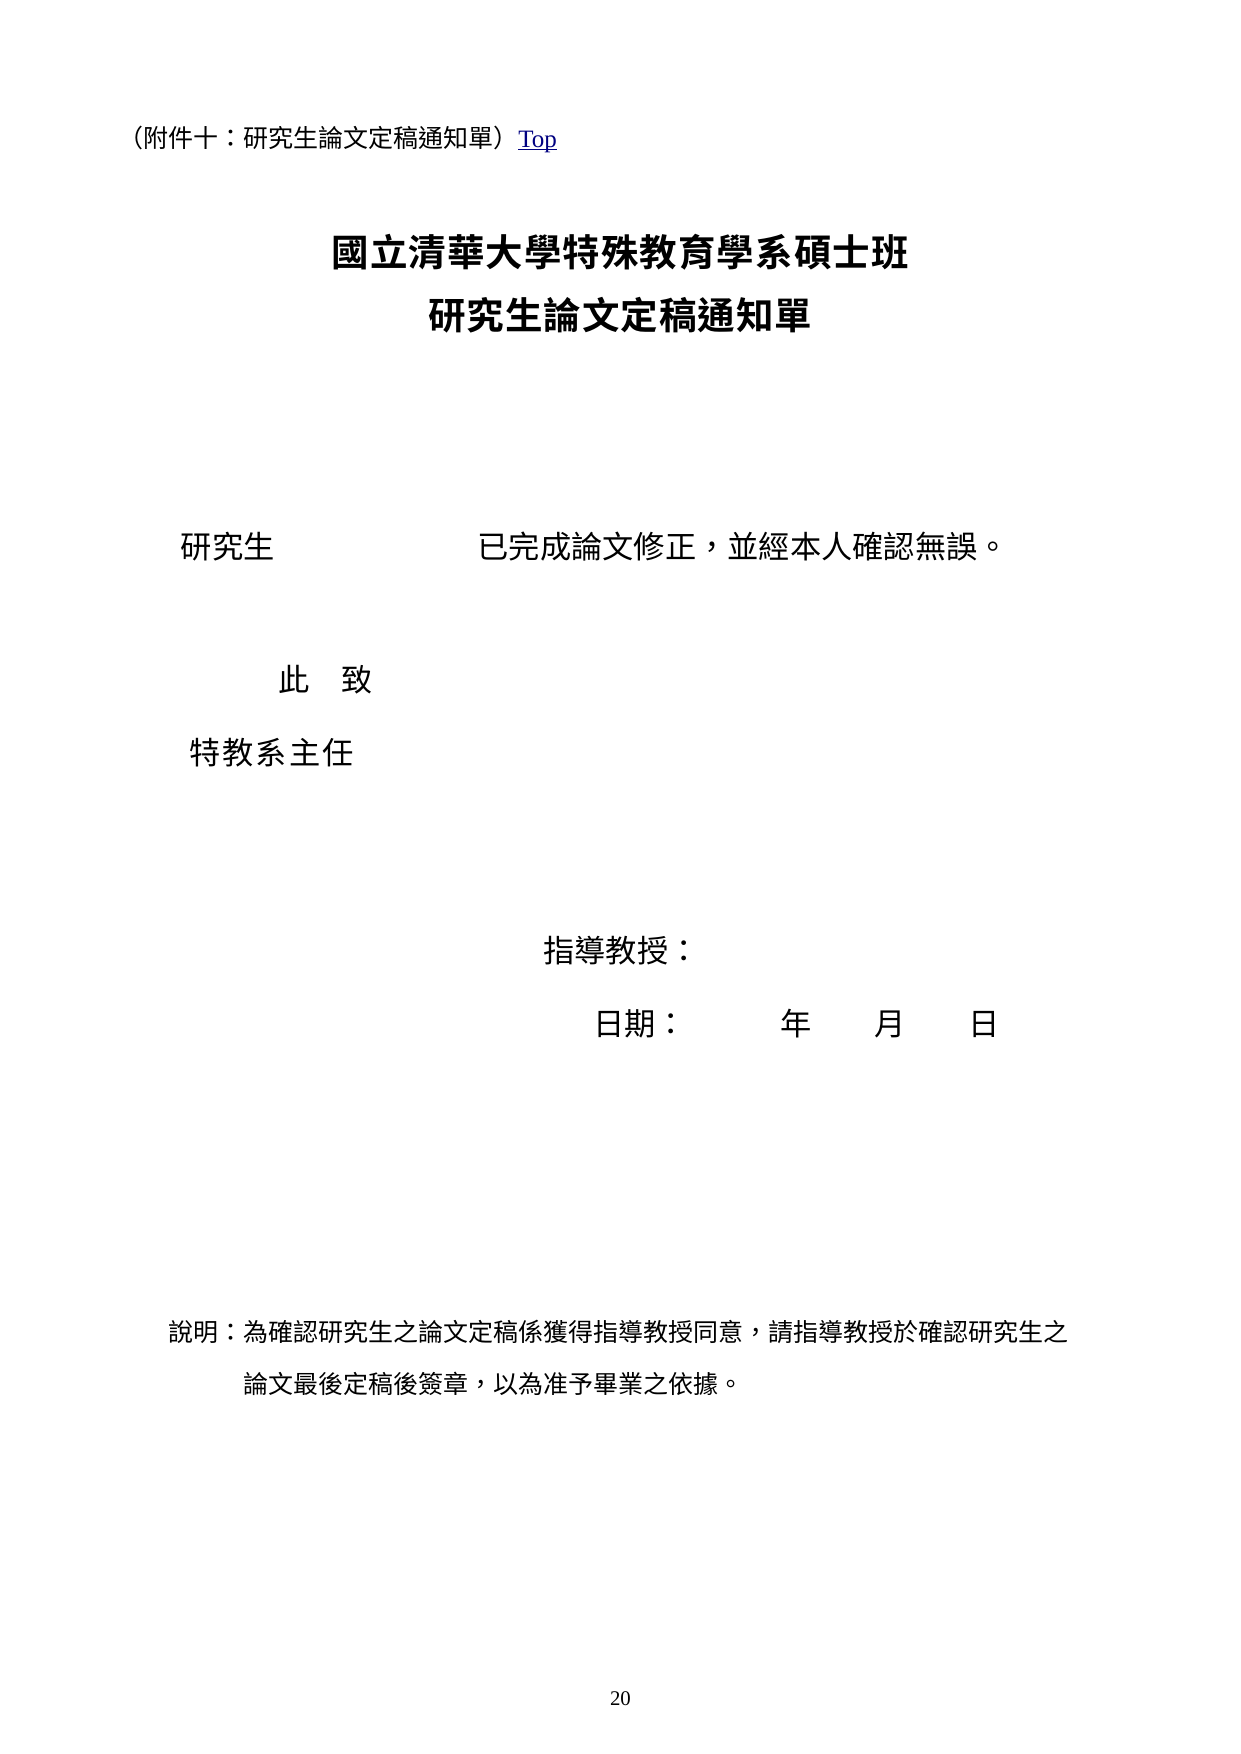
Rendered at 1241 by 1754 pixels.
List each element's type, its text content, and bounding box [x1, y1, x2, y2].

text 說明：為確認研究生之論文定稿係獲得指導教授同意，請指導教授於確認研究生之 [118, 1300, 1122, 1352]
text 研究生論文定稿通知單 [118, 279, 1122, 342]
text 國立清華大學特殊教育學系碩士班 [118, 217, 1122, 279]
text 研究生 已完成論文修正，並經本人確認無誤。 [118, 508, 1122, 571]
text 日期： 年 月 日 [118, 977, 1122, 1050]
text 特教系主任 [118, 706, 1122, 779]
text 指導教授： [118, 904, 1122, 977]
text 此 致 [118, 633, 1122, 706]
subtitle （附件十：研究生論文定稿通知單）Top [118, 118, 1122, 154]
text 論文最後定稿後簽章，以為准予畢業之依據。 [118, 1352, 1122, 1404]
